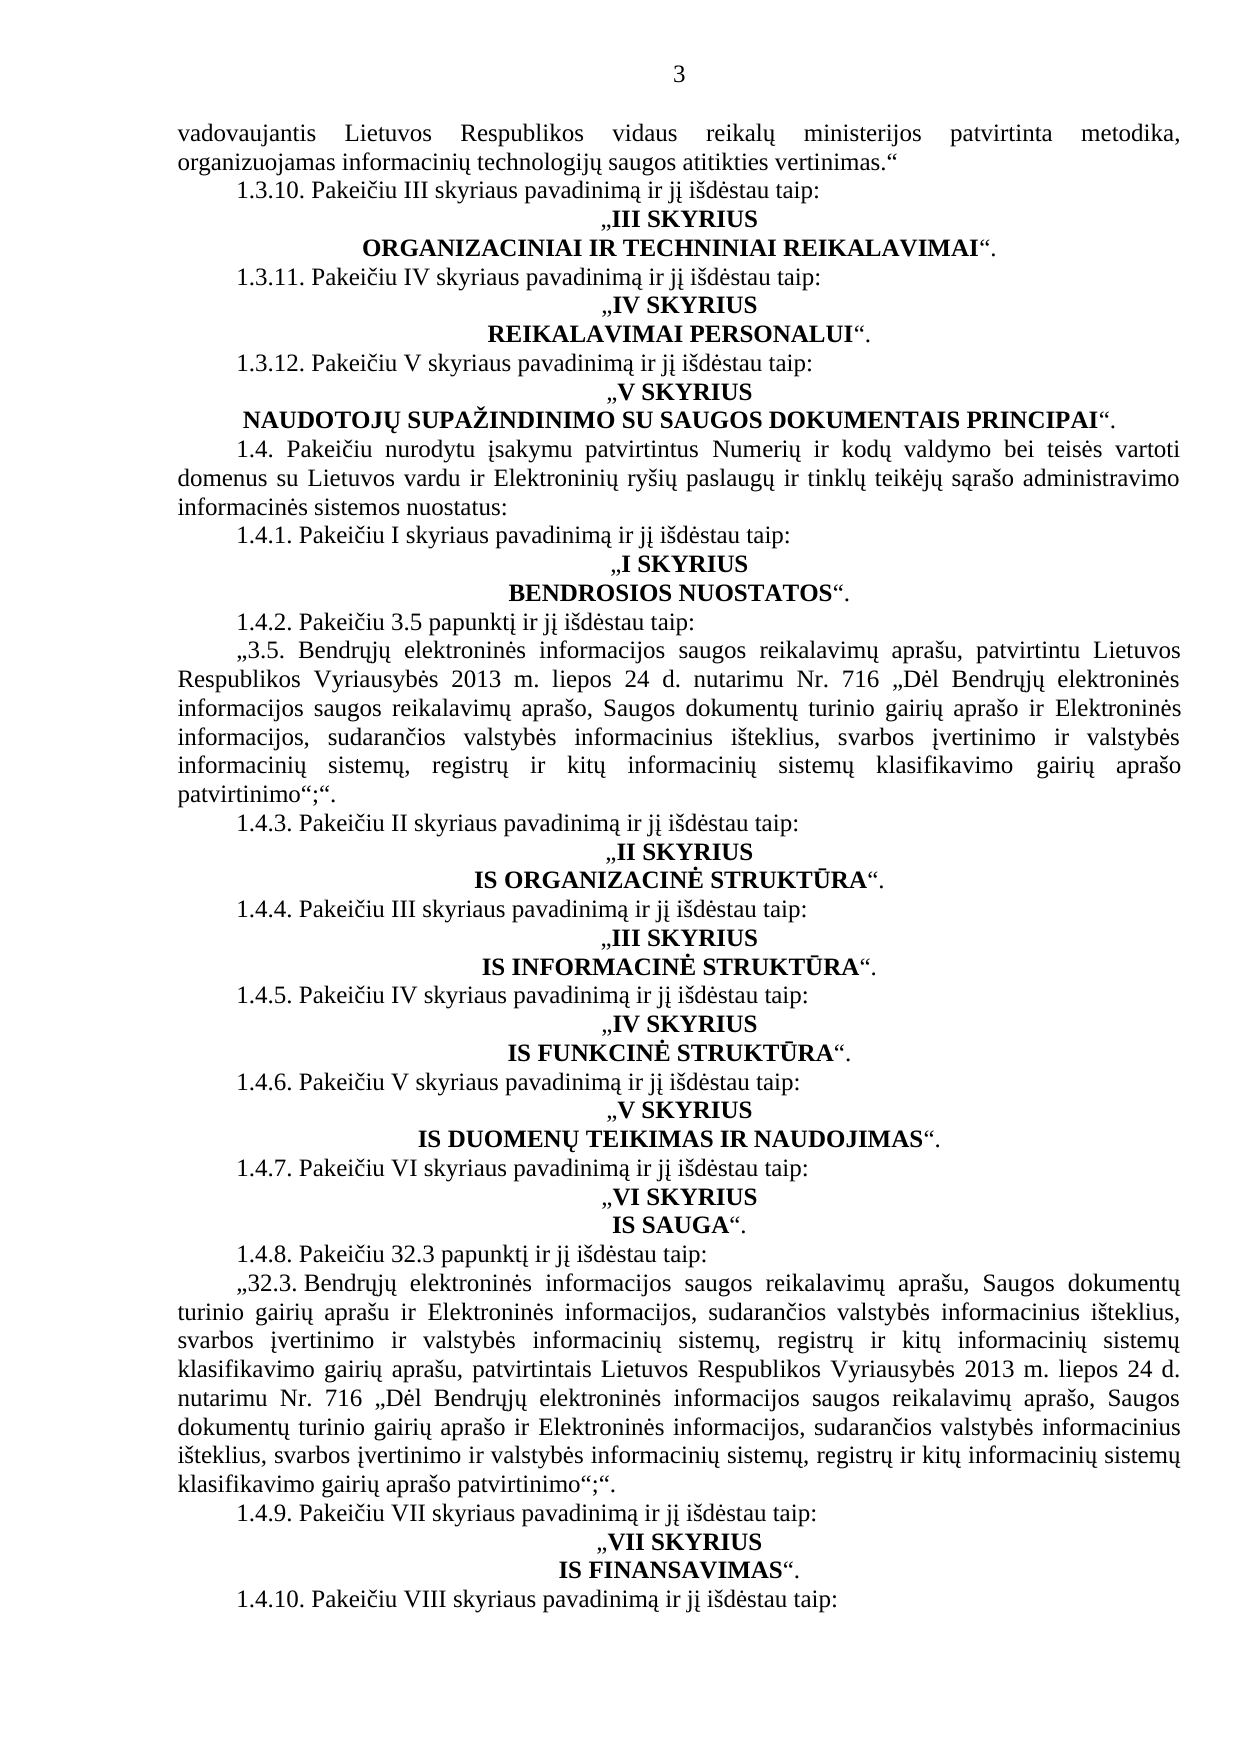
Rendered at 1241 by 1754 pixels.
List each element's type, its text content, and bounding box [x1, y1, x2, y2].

text „VII SKYRIUS [177, 1527, 1181, 1556]
text IS DUOMENŲ TEIKIMAS IR NAUDOJIMAS“. [177, 1124, 1181, 1153]
text NAUDOTOJŲ SUPAŽINDINIMO SU SAUGOS DOKUMENTAIS PRINCIPAI“. [177, 406, 1181, 434]
text ORGANIZACINIAI IR TECHNINIAI REIKALAVIMAI“. [177, 233, 1181, 262]
text BENDROSIOS NUOSTATOS“. [177, 578, 1181, 607]
text „VI SKYRIUS [177, 1182, 1181, 1211]
text „III SKYRIUS [177, 204, 1181, 233]
text 1.4.7. Pakeičiu VI skyriaus pavadinimą ir jį išdėstau taip: [177, 1153, 1181, 1182]
text „I SKYRIUS [177, 549, 1181, 578]
text „3.5. Bendrųjų elektroninės informacijos saugos reikalavimų aprašu, patvirtintu Lietuvos Respublikos Vyriausybės 2013 m. liepos 24 d. nutarimu Nr. 716 „Dėl Bendrųjų elektroninės informacijos saugos reikalavimų aprašo, Saugos dokumentų turinio gairių aprašo ir Elektroninės informacijos, sudarančios valstybės informacinius išteklius, svarbos įvertinimo ir valstybės informacinių sistemų, registrų ir kitų informacinių sistemų klasifikavimo gairių aprašo patvirtinimo“;“. [177, 636, 1181, 808]
text IS INFORMACINĖ STRUKTŪRA“. [177, 952, 1181, 981]
text IS SAUGA“. [177, 1211, 1181, 1239]
text 1.4.5. Pakeičiu IV skyriaus pavadinimą ir jį išdėstau taip: [177, 981, 1181, 1009]
text „III SKYRIUS [177, 923, 1181, 952]
text 1.4.4. Pakeičiu III skyriaus pavadinimą ir jį išdėstau taip: [177, 894, 1181, 923]
text IS FINANSAVIMAS“. [177, 1556, 1181, 1584]
text 1.4.1. Pakeičiu I skyriaus pavadinimą ir jį išdėstau taip: [177, 521, 1181, 549]
text „IV SKYRIUS [177, 291, 1181, 319]
text 1.4.10. Pakeičiu VIII skyriaus pavadinimą ir jį išdėstau taip: [177, 1584, 1181, 1613]
text 1.3.10. Pakeičiu III skyriaus pavadinimą ir jį išdėstau taip: [177, 176, 1181, 204]
text 1.4.3. Pakeičiu II skyriaus pavadinimą ir jį išdėstau taip: [177, 808, 1181, 837]
text „32.3. Bendrųjų elektroninės informacijos saugos reikalavimų aprašu, Saugos dokumentų turinio gairių aprašu ir Elektroninės informacijos, sudarančios valstybės informacinius išteklius, svarbos įvertinimo ir valstybės informacinių sistemų, registrų ir kitų informacinių sistemų klasifikavimo gairių aprašu, patvirtintais Lietuvos Respublikos Vyriausybės 2013 m. liepos 24 d. nutarimu Nr. 716 „Dėl Bendrųjų elektroninės informacijos saugos reikalavimų aprašo, Saugos dokumentų turinio gairių aprašo ir Elektroninės informacijos, sudarančios valstybės informacinius išteklius, svarbos įvertinimo ir valstybės informacinių sistemų, registrų ir kitų informacinių sistemų klasifikavimo gairių aprašo patvirtinimo“;“. [177, 1268, 1181, 1498]
text vadovaujantis Lietuvos Respublikos vidaus reikalų ministerijos patvirtinta metodika, organizuojamas informacinių technologijų saugos atitikties vertinimas.“ [177, 118, 1181, 176]
text „IV SKYRIUS [177, 1009, 1181, 1038]
text „II SKYRIUS [177, 837, 1181, 866]
text 1.4.9. Pakeičiu VII skyriaus pavadinimą ir jį išdėstau taip: [177, 1498, 1181, 1527]
text 1.3.11. Pakeičiu IV skyriaus pavadinimą ir jį išdėstau taip: [177, 262, 1181, 291]
text REIKALAVIMAI PERSONALUI“. [177, 319, 1181, 348]
text 1.3.12. Pakeičiu V skyriaus pavadinimą ir jį išdėstau taip: [177, 348, 1181, 377]
text 1.4.2. Pakeičiu 3.5 papunktį ir jį išdėstau taip: [177, 607, 1181, 636]
text 1.4.8. Pakeičiu 32.3 papunktį ir jį išdėstau taip: [177, 1239, 1181, 1268]
text 1.4. Pakeičiu nurodytu įsakymu patvirtintus Numerių ir kodų valdymo bei teisės vartoti domenus su Lietuvos vardu ir Elektroninių ryšių paslaugų ir tinklų teikėjų sąrašo administravimo informacinės sistemos nuostatus: [177, 434, 1181, 521]
text „V SKYRIUS [177, 377, 1181, 406]
text 1.4.6. Pakeičiu V skyriaus pavadinimą ir jį išdėstau taip: [177, 1067, 1181, 1096]
text IS ORGANIZACINĖ STRUKTŪRA“. [177, 866, 1181, 894]
text IS FUNKCINĖ STRUKTŪRA“. [177, 1038, 1181, 1067]
text „V SKYRIUS [177, 1096, 1181, 1124]
